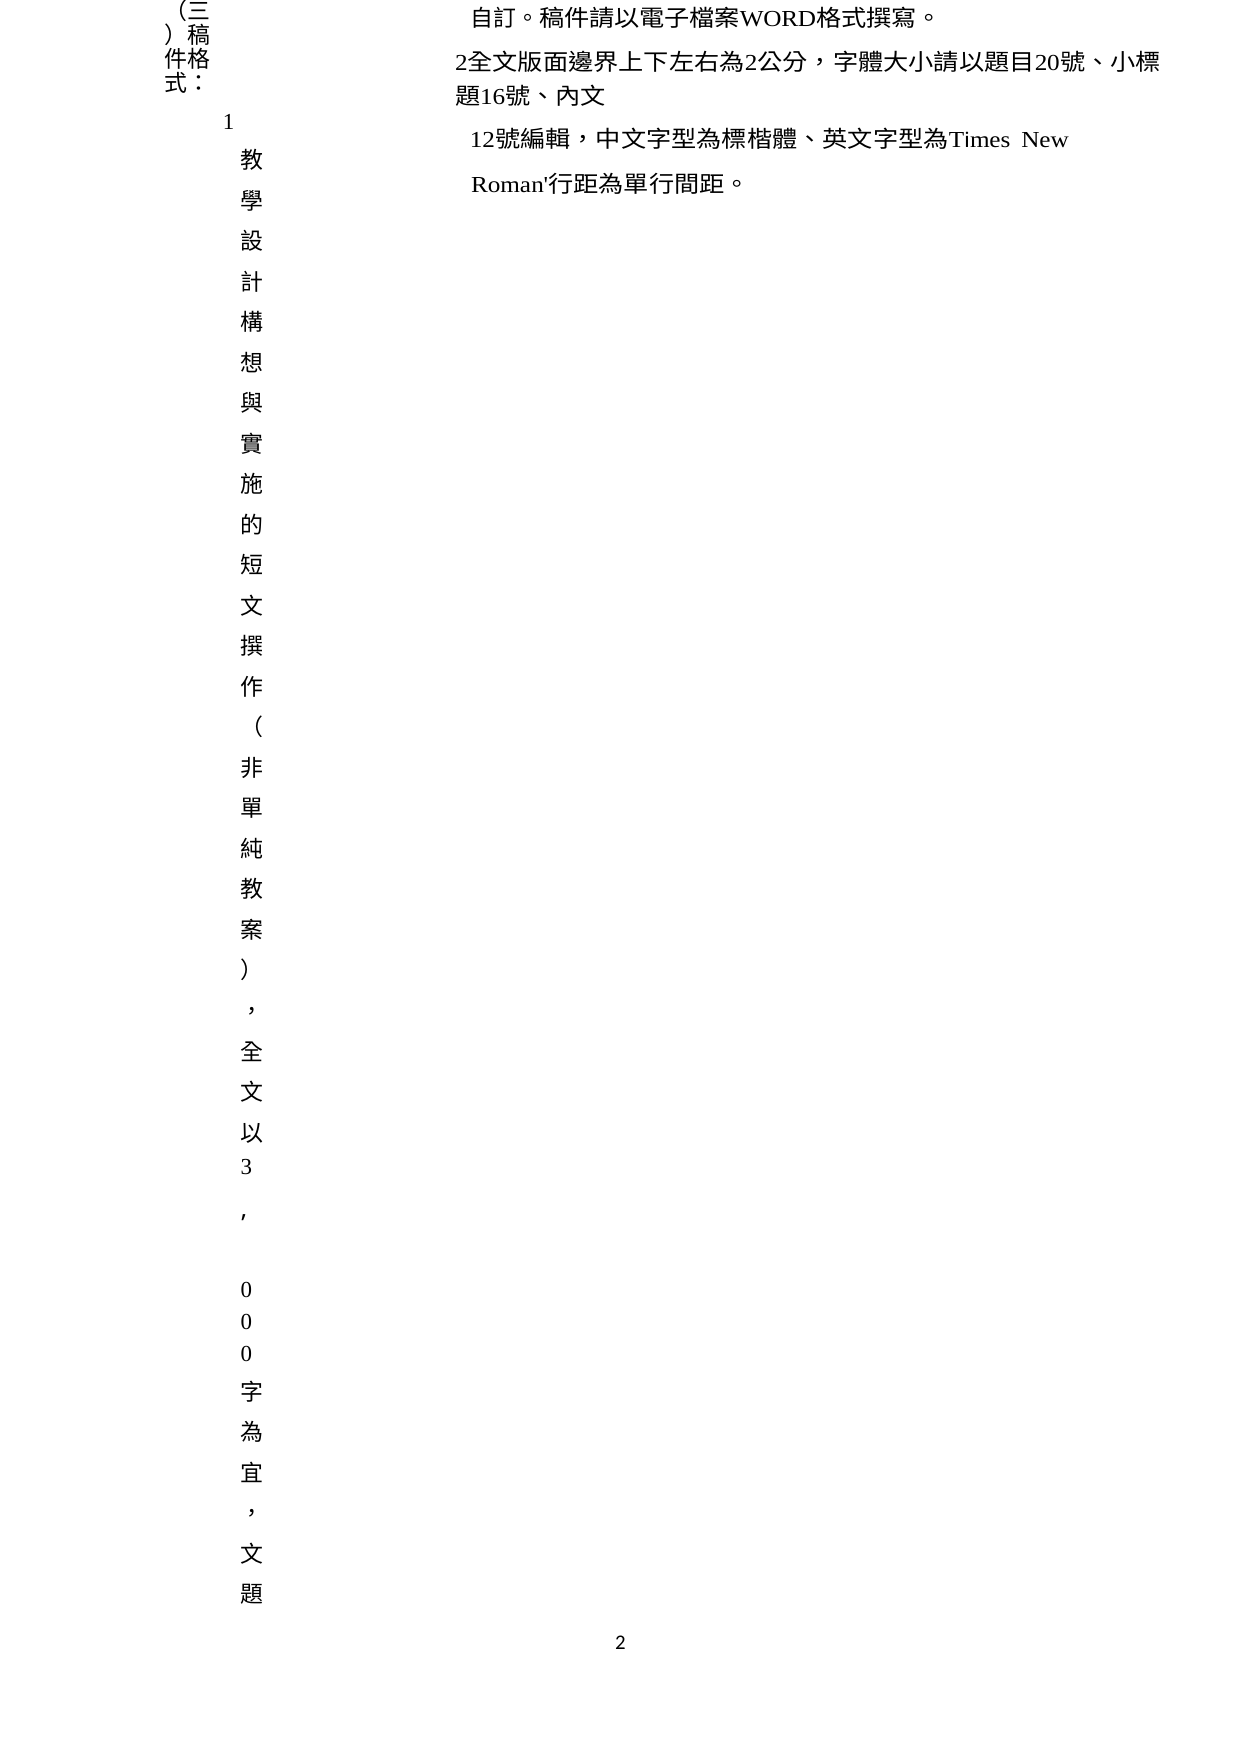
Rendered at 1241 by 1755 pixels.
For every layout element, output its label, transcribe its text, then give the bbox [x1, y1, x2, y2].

text 1教學設計構想與實施的短文撰作（非單純教案），全文以3, 000字為宜，文題自訂。稿件請以電子檔案WORD格式撰寫。 [453, 0, 1157, 33]
text （三）稿件格式： [164, 0, 225, 96]
text 12號編輯，中文字型為標楷體、英文字型為Times New Roman'行距為單行間距。 [469, 121, 1126, 199]
text 2全文版面邊界上下左右為2公分，字體大小請以題目20號、小標題16號、內文 [455, 44, 1182, 111]
text 1教學設計構想與實施的短文撰作（非單純教案），全文以3, 000字為宜，文題自訂。稿件請以電子檔案WORD格式撰寫。 [223, 108, 246, 1609]
